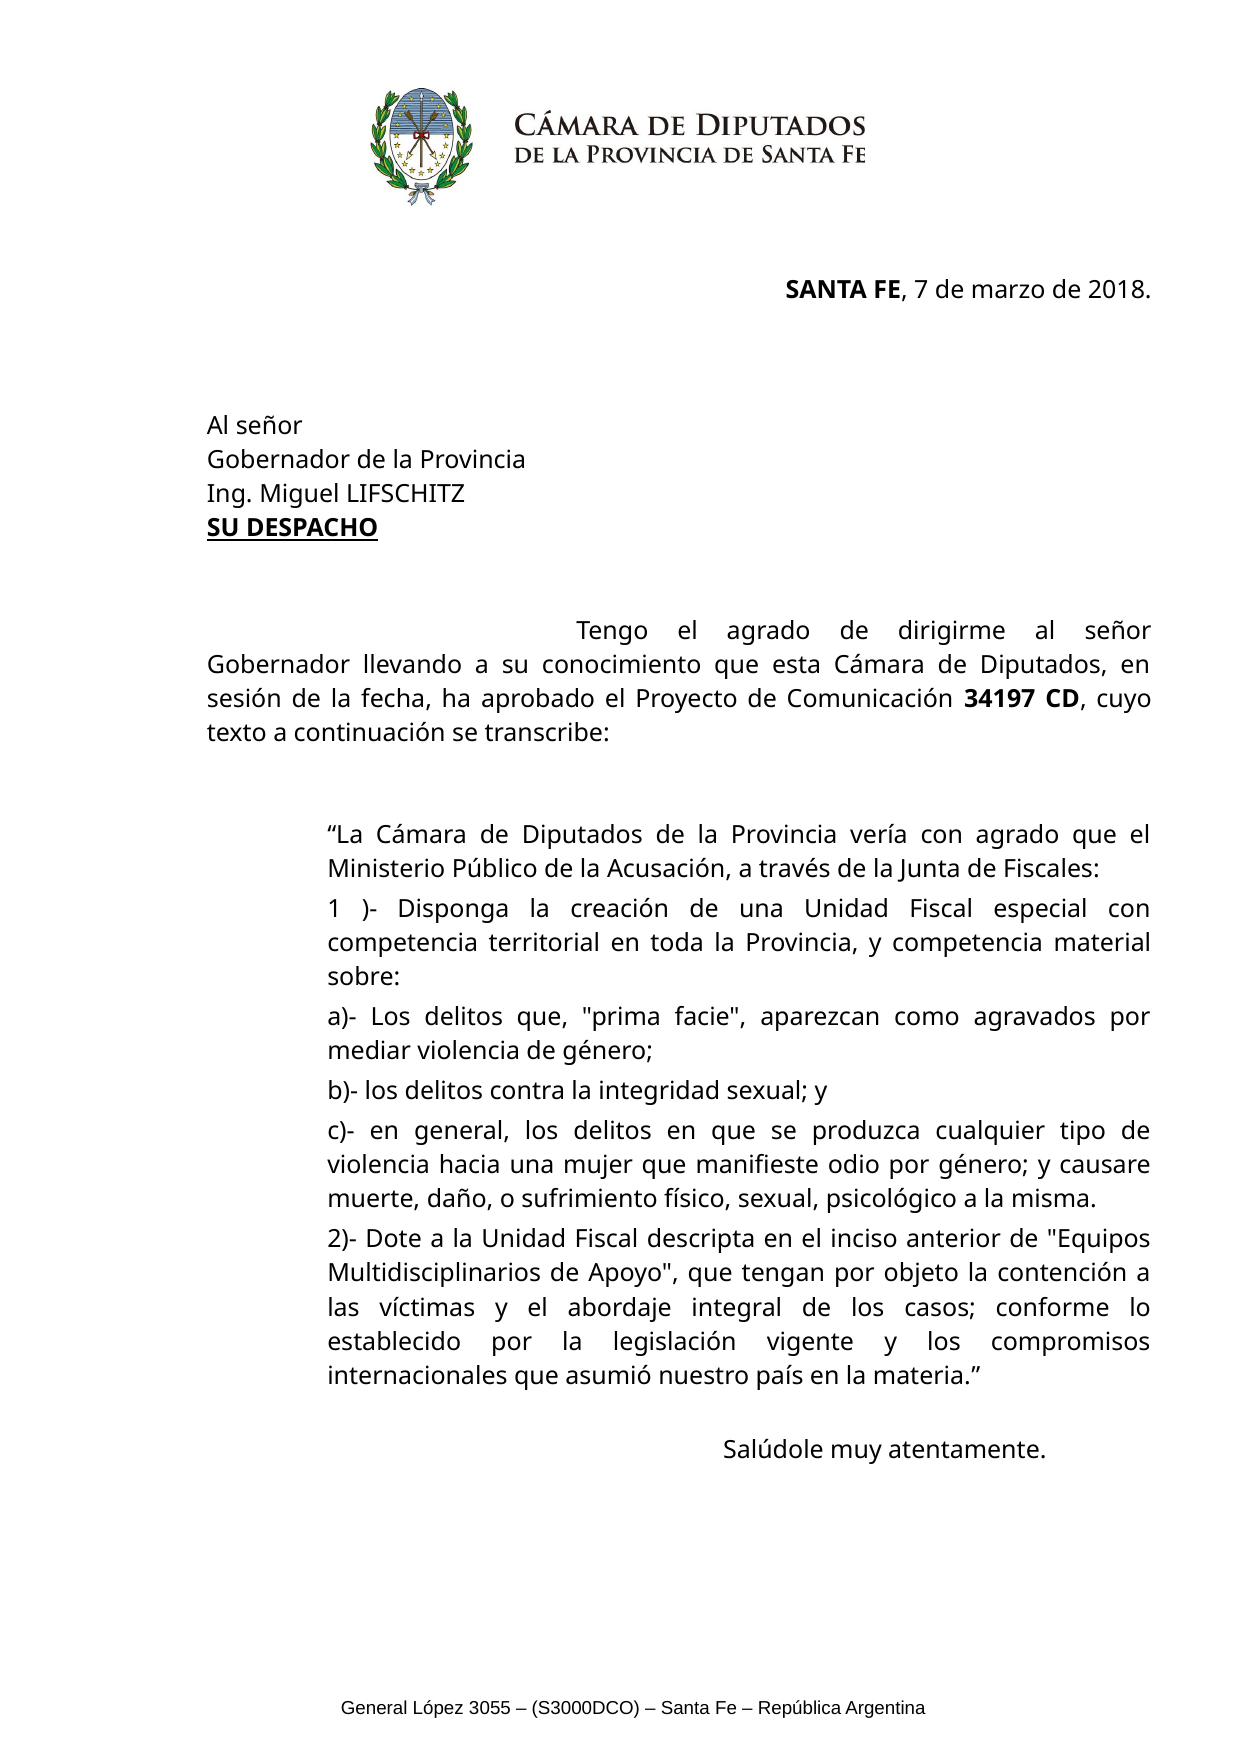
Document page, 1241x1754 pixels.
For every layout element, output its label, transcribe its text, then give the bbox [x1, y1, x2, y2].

text Salúdole muy atentamente. [649, 1431, 1152, 1465]
text b)- los delitos contra la integridad sexual; y [327, 1073, 1152, 1107]
text SANTA FE, 7 de marzo de 2018. [207, 272, 1152, 306]
text Tengo el agrado de dirigirme al señor Gobernador llevando a su conocimiento que esta Cámara de Diputados, en sesión de la fecha, ha aprobado el Proyecto de Comunicación 34197 CD, cuyo texto a continuación se transcribe: [207, 612, 1152, 748]
text SU DESPACHO [207, 510, 1152, 544]
text Al señor [207, 408, 1152, 442]
text a)- Los delitos que, "prima facie", aparezcan como agravados por mediar violencia de género; [327, 999, 1152, 1067]
picture [370, 88, 866, 210]
text 2)- Dote a la Unidad Fiscal descripta en el inciso anterior de "Equipos Multidisciplinarios de Apoyo", que tengan por objeto la contención a las víctimas y el abordaje integral de los casos; conforme lo establecido por la legislación vigente y los compromisos internacionales que asumió nuestro país en la materia.” [327, 1221, 1152, 1391]
text Ing. Miguel LIFSCHITZ [207, 476, 1152, 510]
text c)- en general, los delitos en que se produzca cualquier tipo de violencia hacia una mujer que manifieste odio por género; y causare muerte, daño, o sufrimiento físico, sexual, psicológico a la misma. [327, 1113, 1152, 1215]
text “La Cámara de Diputados de la Provincia vería con agrado que el Ministerio Público de la Acusación, a través de la Junta de Fiscales: [327, 817, 1152, 885]
text 1 )- Disponga la creación de una Unidad Fiscal especial con competencia territorial en toda la Provincia, y competencia material sobre: [327, 891, 1152, 993]
text Gobernador de la Provincia [207, 442, 1152, 476]
